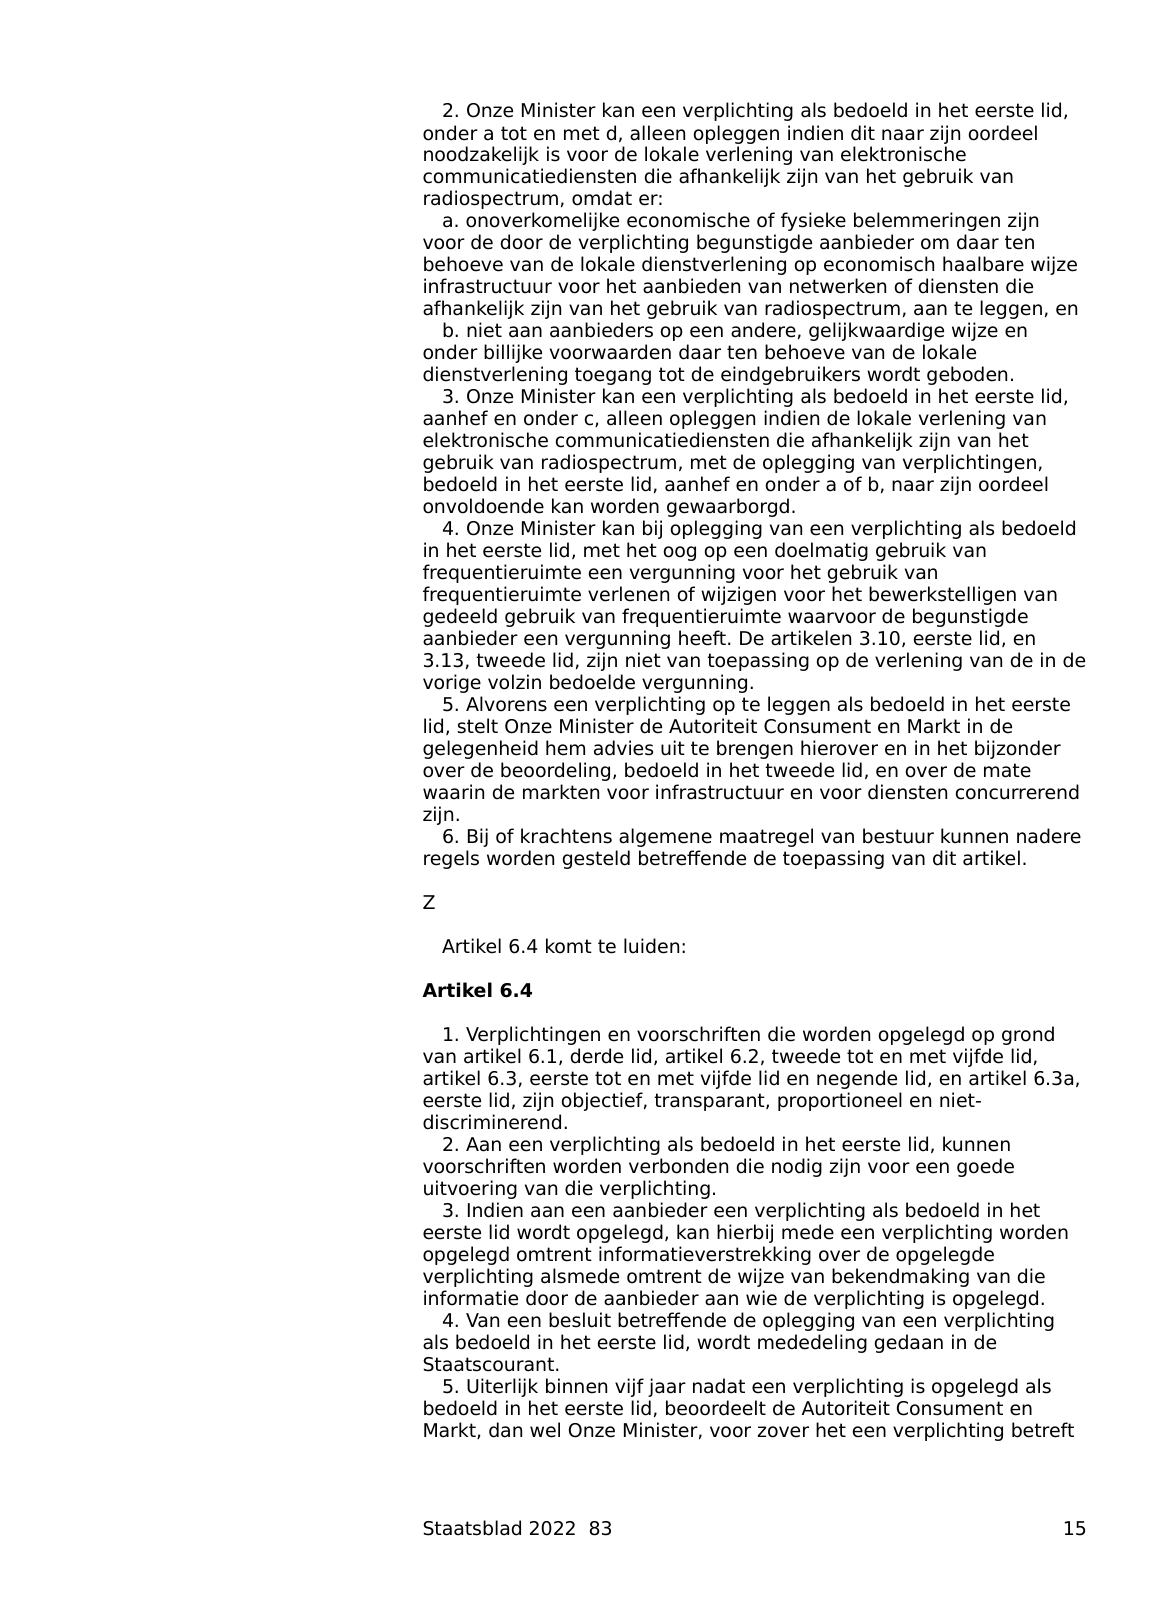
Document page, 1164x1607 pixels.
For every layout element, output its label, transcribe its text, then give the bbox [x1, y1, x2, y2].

text Z [422, 892, 1087, 914]
text 4. Van een besluit betreffende de oplegging van een verplichting als bedoeld in het eerste lid, wordt mededeling gedaan in de Staatscourant. [422, 1310, 1087, 1376]
text 5. Uiterlijk binnen vijf jaar nadat een verplichting is opgelegd als bedoeld in het eerste lid, beoordeelt de Autoriteit Consument en Markt, dan wel Onze Minister, voor zover het een verplichting betreft [422, 1376, 1087, 1442]
text 3. Onze Minister kan een verplichting als bedoeld in het eerste lid, aanhef en onder c, alleen opleggen indien de lokale verlening van elektronische communicatiediensten die afhankelijk zijn van het gebruik van radiospectrum, met de oplegging van verplichtingen, bedoeld in het eerste lid, aanhef en onder a of b, naar zijn oordeel onvoldoende kan worden gewaarborgd. [422, 386, 1087, 518]
text a. onoverkomelijke economische of fysieke belemmeringen zijn voor de door de verplichting begunstigde aanbieder om daar ten behoeve van de lokale dienstverlening op economisch haalbare wijze infrastructuur voor het aanbieden van netwerken of diensten die afhankelijk zijn van het gebruik van radiospectrum, aan te leggen, en [422, 210, 1087, 320]
text 4. Onze Minister kan bij oplegging van een verplichting als bedoeld in het eerste lid, met het oog op een doelmatig gebruik van frequentieruimte een vergunning voor het gebruik van frequentieruimte verlenen of wijzigen voor het bewerkstelligen van gedeeld gebruik van frequentieruimte waarvoor de begunstigde aanbieder een vergunning heeft. De artikelen 3.10, eerste lid, en 3.13, tweede lid, zijn niet van toepassing op de verlening van de in de vorige volzin bedoelde vergunning. [422, 518, 1087, 694]
text b. niet aan aanbieders op een andere, gelijkwaardige wijze en onder billijke voorwaarden daar ten behoeve van de lokale dienstverlening toegang tot de eindgebruikers wordt geboden. [422, 320, 1087, 386]
text 3. Indien aan een aanbieder een verplichting als bedoeld in het eerste lid wordt opgelegd, kan hierbij mede een verplichting worden opgelegd omtrent informatieverstrekking over de opgelegde verplichting alsmede omtrent de wijze van bekendmaking van die informatie door de aanbieder aan wie de verplichting is opgelegd. [422, 1200, 1087, 1310]
subtitle Artikel 6.4 [422, 980, 1087, 1002]
text 2. Aan een verplichting als bedoeld in het eerste lid, kunnen voorschriften worden verbonden die nodig zijn voor een goede uitvoering van die verplichting. [422, 1134, 1087, 1200]
text 2. Onze Minister kan een verplichting als bedoeld in het eerste lid, onder a tot en met d, alleen opleggen indien dit naar zijn oordeel noodzakelijk is voor de lokale verlening van elektronische communicatiediensten die afhankelijk zijn van het gebruik van radiospectrum, omdat er: [422, 100, 1087, 210]
text Artikel 6.4 komt te luiden: [422, 936, 1087, 958]
text 6. Bij of krachtens algemene maatregel van bestuur kunnen nadere regels worden gesteld betreffende de toepassing van dit artikel. [422, 826, 1087, 870]
text 1. Verplichtingen en voorschriften die worden opgelegd op grond van artikel 6.1, derde lid, artikel 6.2, tweede tot en met vijfde lid, artikel 6.3, eerste tot en met vijfde lid en negende lid, en artikel 6.3a, eerste lid, zijn objectief, transparant, proportioneel en niet-discriminerend. [422, 1024, 1087, 1134]
text 5. Alvorens een verplichting op te leggen als bedoeld in het eerste lid, stelt Onze Minister de Autoriteit Consument en Markt in de gelegenheid hem advies uit te brengen hierover en in het bijzonder over de beoordeling, bedoeld in het tweede lid, en over de mate waarin de markten voor infrastructuur en voor diensten concurrerend zijn. [422, 694, 1087, 826]
